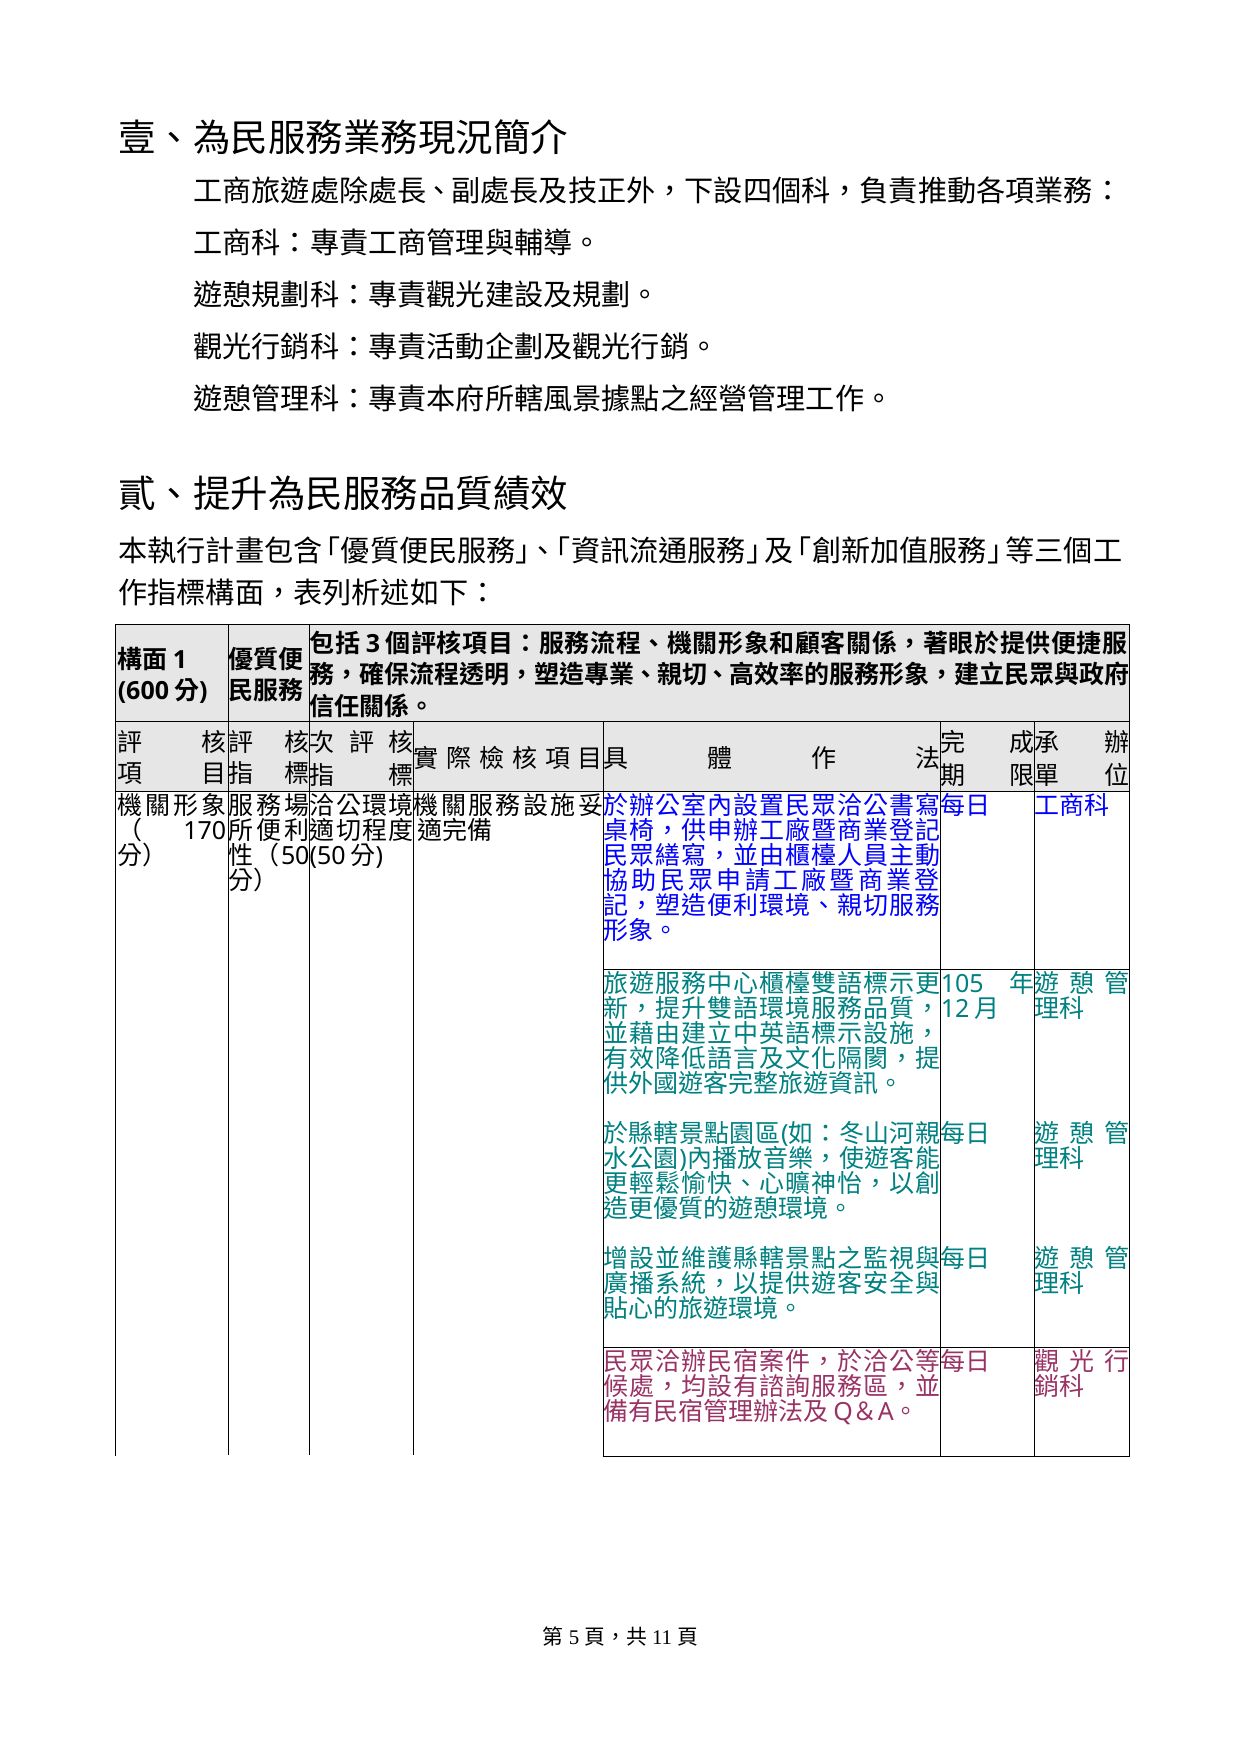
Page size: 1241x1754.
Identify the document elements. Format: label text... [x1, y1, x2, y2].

table_cell 觀光行銷科 [1035, 1348, 1129, 1456]
table_cell 評核 項目 [116, 722, 228, 791]
table_cell 遊憩管理科 遊憩管理科 遊憩管理科 [1035, 970, 1129, 1347]
text 觀光行銷科：專責活動企劃及觀光行銷。 [193, 316, 1122, 368]
table_cell 機關服務設施妥適完備 [414, 792, 603, 1456]
table_cell 旅遊服務中心櫃檯雙語標示更新，提升雙語環境服務品質，並藉由建立中英語標示設施，有效降低語言及文化隔閡，提供外國遊客完整旅遊資訊。 於縣轄景點園區(如：冬山河親水公園)內播放音樂，使遊客能更輕鬆愉快、心曠神怡，以創造更優質的遊憩環境。 增設並維護縣轄景點之監視與廣播系統，以提供遊客安全與貼心的旅遊環境。 [604, 970, 940, 1347]
table_header 構面1 (600分) [116, 625, 228, 721]
table_cell 洽公環境適切程度(50分) [309, 792, 414, 1456]
table_cell 實際檢核項目 [414, 722, 603, 791]
table_cell 工商科 [1035, 792, 1129, 969]
table_header 優質便民服務 [229, 625, 309, 721]
table_cell 每日 [941, 792, 1034, 969]
table_cell 於辦公室內設置民眾洽公書寫桌椅，供申辦工廠暨商業登記民眾繕寫，並由櫃檯人員主動協助民眾申請工廠暨商業登記，塑造便利環境、親切服務形象。 [604, 792, 940, 969]
table_cell 評核 指標 [229, 722, 309, 791]
text 工商科：專責工商管理與輔導。 [193, 212, 1122, 264]
text 本執行計畫包含「優質便民服務」、「資訊流通服務」及「創新加值服務」等三個工作指標構面，表列析述如下： [118, 528, 1122, 612]
table_cell 105年12月 每日 每日 [941, 970, 1034, 1347]
table_header 包括3個評核項目：服務流程、機關形象和顧客關係，著眼於提供便捷服務，確保流程透明，塑造專業、親切、高效率的服務形象，建立民眾與政府信任關係。 [310, 625, 1129, 721]
table_cell 服務場所便利性（50分） [228, 792, 309, 1456]
table_cell 承辦 單位 [1035, 722, 1129, 791]
text 壹、為民服務業務現況簡介 [118, 118, 1122, 160]
text 遊憩管理科：專責本府所轄風景據點之經營管理工作。 [193, 368, 1122, 420]
table_cell 完成 期限 [941, 722, 1034, 791]
table_cell 具體作法 [604, 722, 940, 791]
text 工商旅遊處除處長、副處長及技正外，下設四個科，負責推動各項業務： [193, 160, 1122, 212]
text 遊憩規劃科：專責觀光建設及規劃。 [193, 264, 1122, 316]
table_cell 民眾洽辦民宿案件，於洽公等候處，均設有諮詢服務區，並備有民宿管理辦法及Q＆A。 [604, 1348, 940, 1456]
table_cell 機關形象（170分） [116, 792, 228, 1456]
table_cell 每日 [941, 1348, 1034, 1456]
text 貳、提升為民服務品質績效 [118, 474, 1122, 516]
table_cell 次評核 指標 [310, 722, 413, 791]
